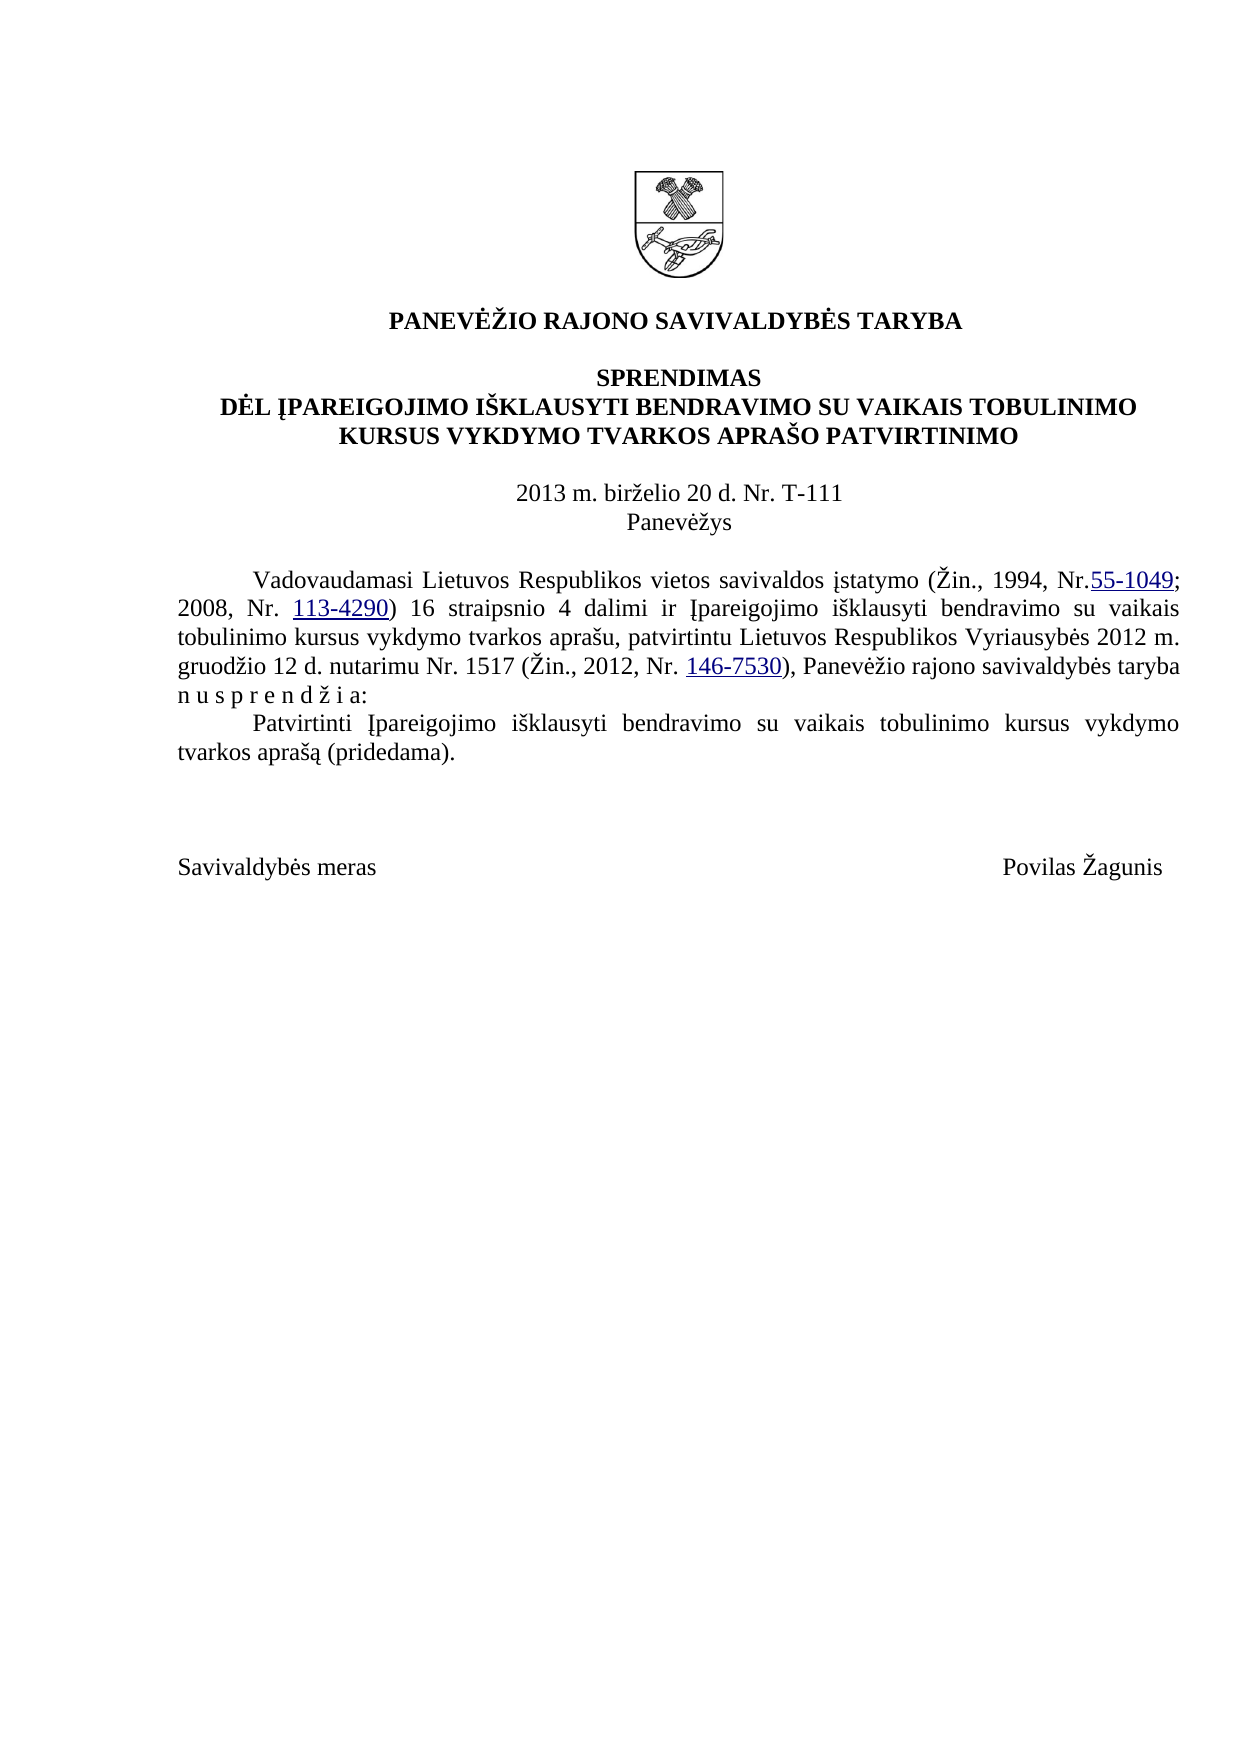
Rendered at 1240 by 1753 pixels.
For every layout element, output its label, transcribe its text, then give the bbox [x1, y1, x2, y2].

text Patvirtinti Įpareigojimo išklausyti bendravimo su vaikais tobulinimo kursus vykdymo tvarkos aprašą (pridedama). [177, 708, 1181, 766]
text SPRENDIMAS [177, 363, 1181, 392]
text 2013 m. birželio 20 d. Nr. T-111 [177, 478, 1181, 507]
text Savivaldybės meras Povilas Žagunis [177, 852, 1181, 881]
text DĖL ĮPAREIGOJIMO IŠKLAUSYTI BENDRAVIMO SU VAIKAIS TOBULINIMO KURSUS VYKDYMO TVARKOS APRAŠO PATVIRTINIMO [177, 392, 1181, 450]
text PANEVĖŽIO RAJONO SAVIVALDYBĖS TARYBA [177, 306, 1181, 335]
text Vadovaudamasi Lietuvos Respublikos vietos savivaldos įstatymo (Žin., 1994, Nr.55-1049; 2008, Nr. 113-4290) 16 straipsnio 4 dalimi ir Įpareigojimo išklausyti bendravimo su vaikais tobulinimo kursus vykdymo tvarkos aprašu, patvirtintu Lietuvos Respublikos Vyriausybės 2012 m. gruodžio 12 d. nutarimu Nr. 1517 (Žin., 2012, Nr. 146-7530), Panevėžio rajono savivaldybės taryba n u s p r e n d ž i a: [177, 565, 1181, 708]
text Panevėžys [177, 507, 1181, 536]
